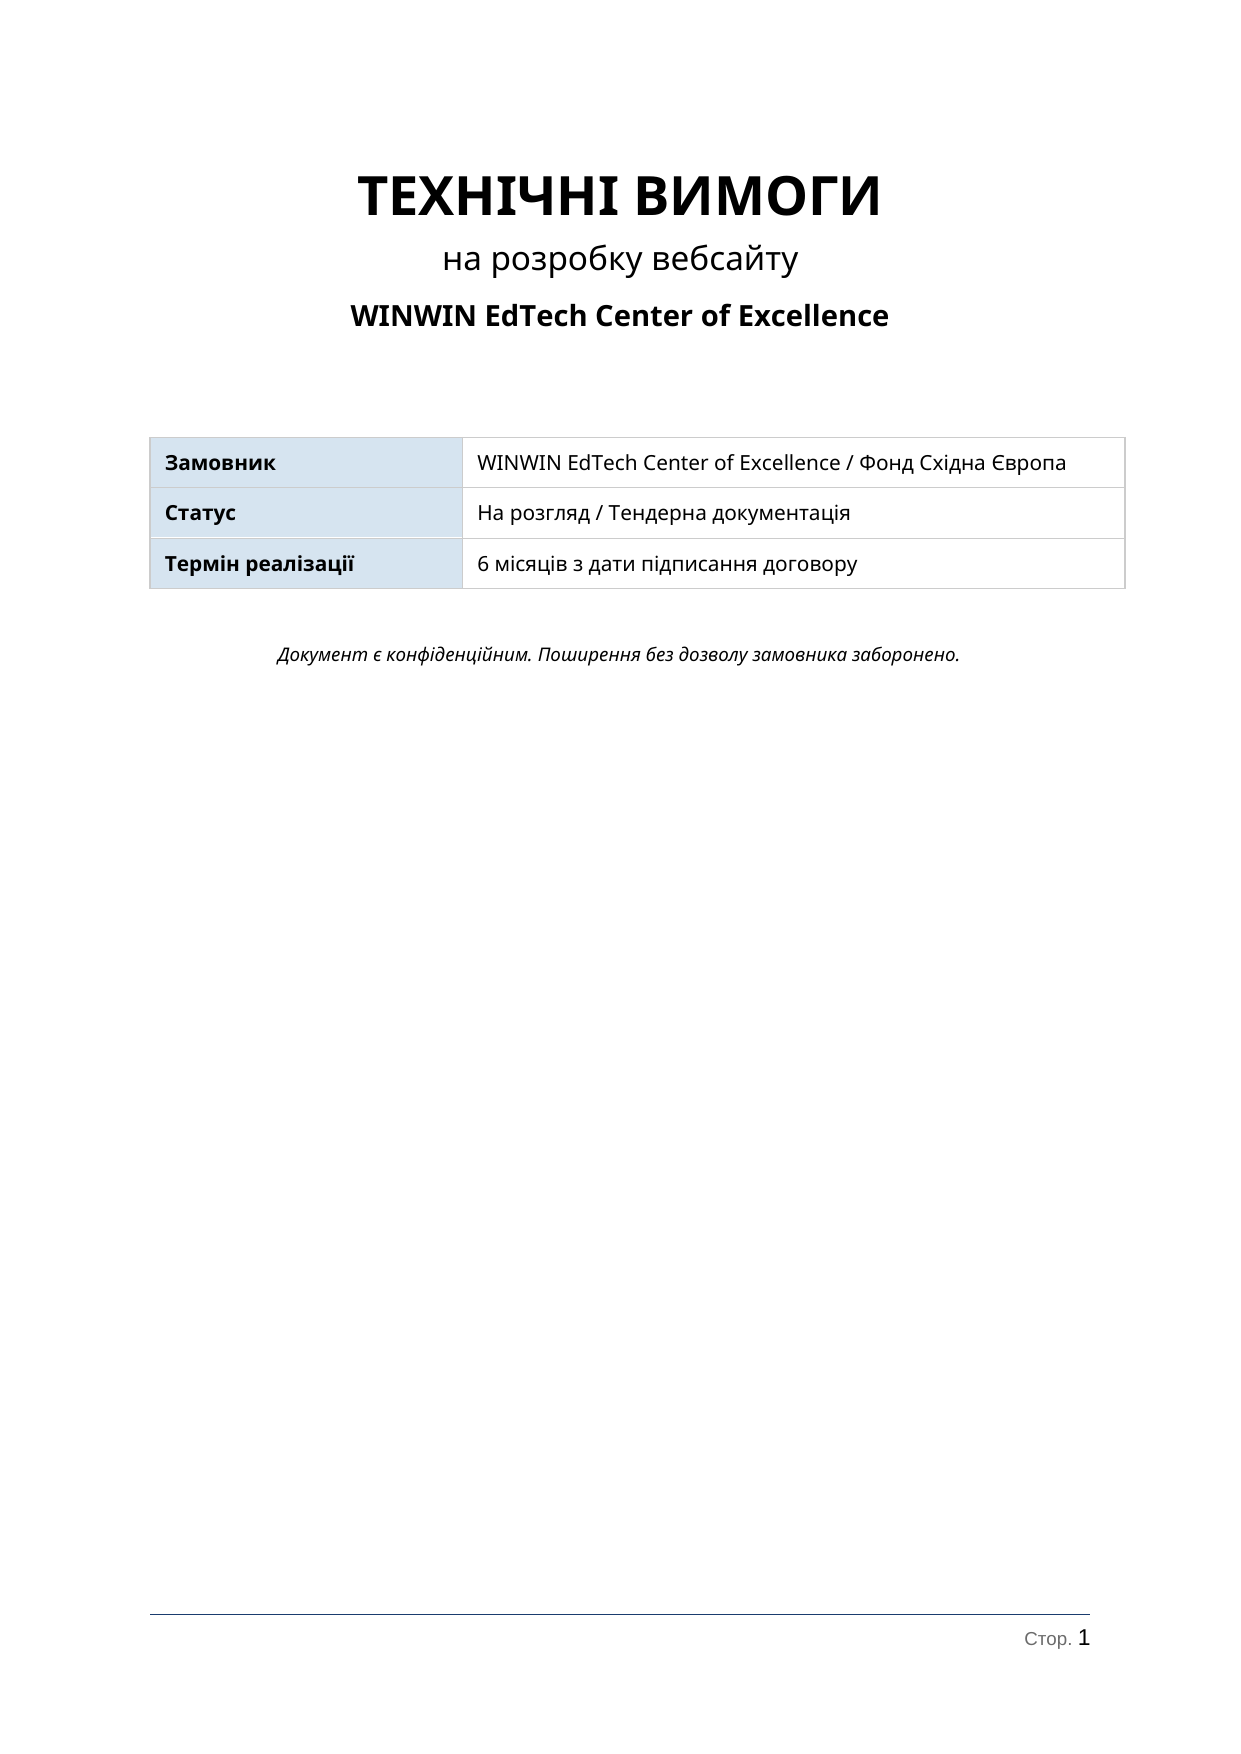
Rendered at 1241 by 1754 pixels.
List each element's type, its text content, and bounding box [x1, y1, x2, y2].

table_cell 6 місяців з дати підписання договору [463, 539, 1124, 588]
text WINWIN EdTech Center of Excellence [150, 295, 1090, 335]
table_cell На розгляд / Тендерна документація [463, 488, 1124, 537]
table_header WINWIN EdTech Center of Excellence / Фонд Східна Європа [463, 438, 1124, 487]
table_cell Термін реалізації [151, 539, 462, 588]
text на розробку вебсайту [150, 235, 1090, 280]
text ТЕХНІЧНІ ВИМОГИ [150, 157, 1090, 231]
table_cell Статус [151, 488, 462, 537]
table_header Замовник [151, 438, 462, 487]
text Документ є конфіденційним. Поширення без дозволу замовника заборонено. [150, 641, 1090, 666]
